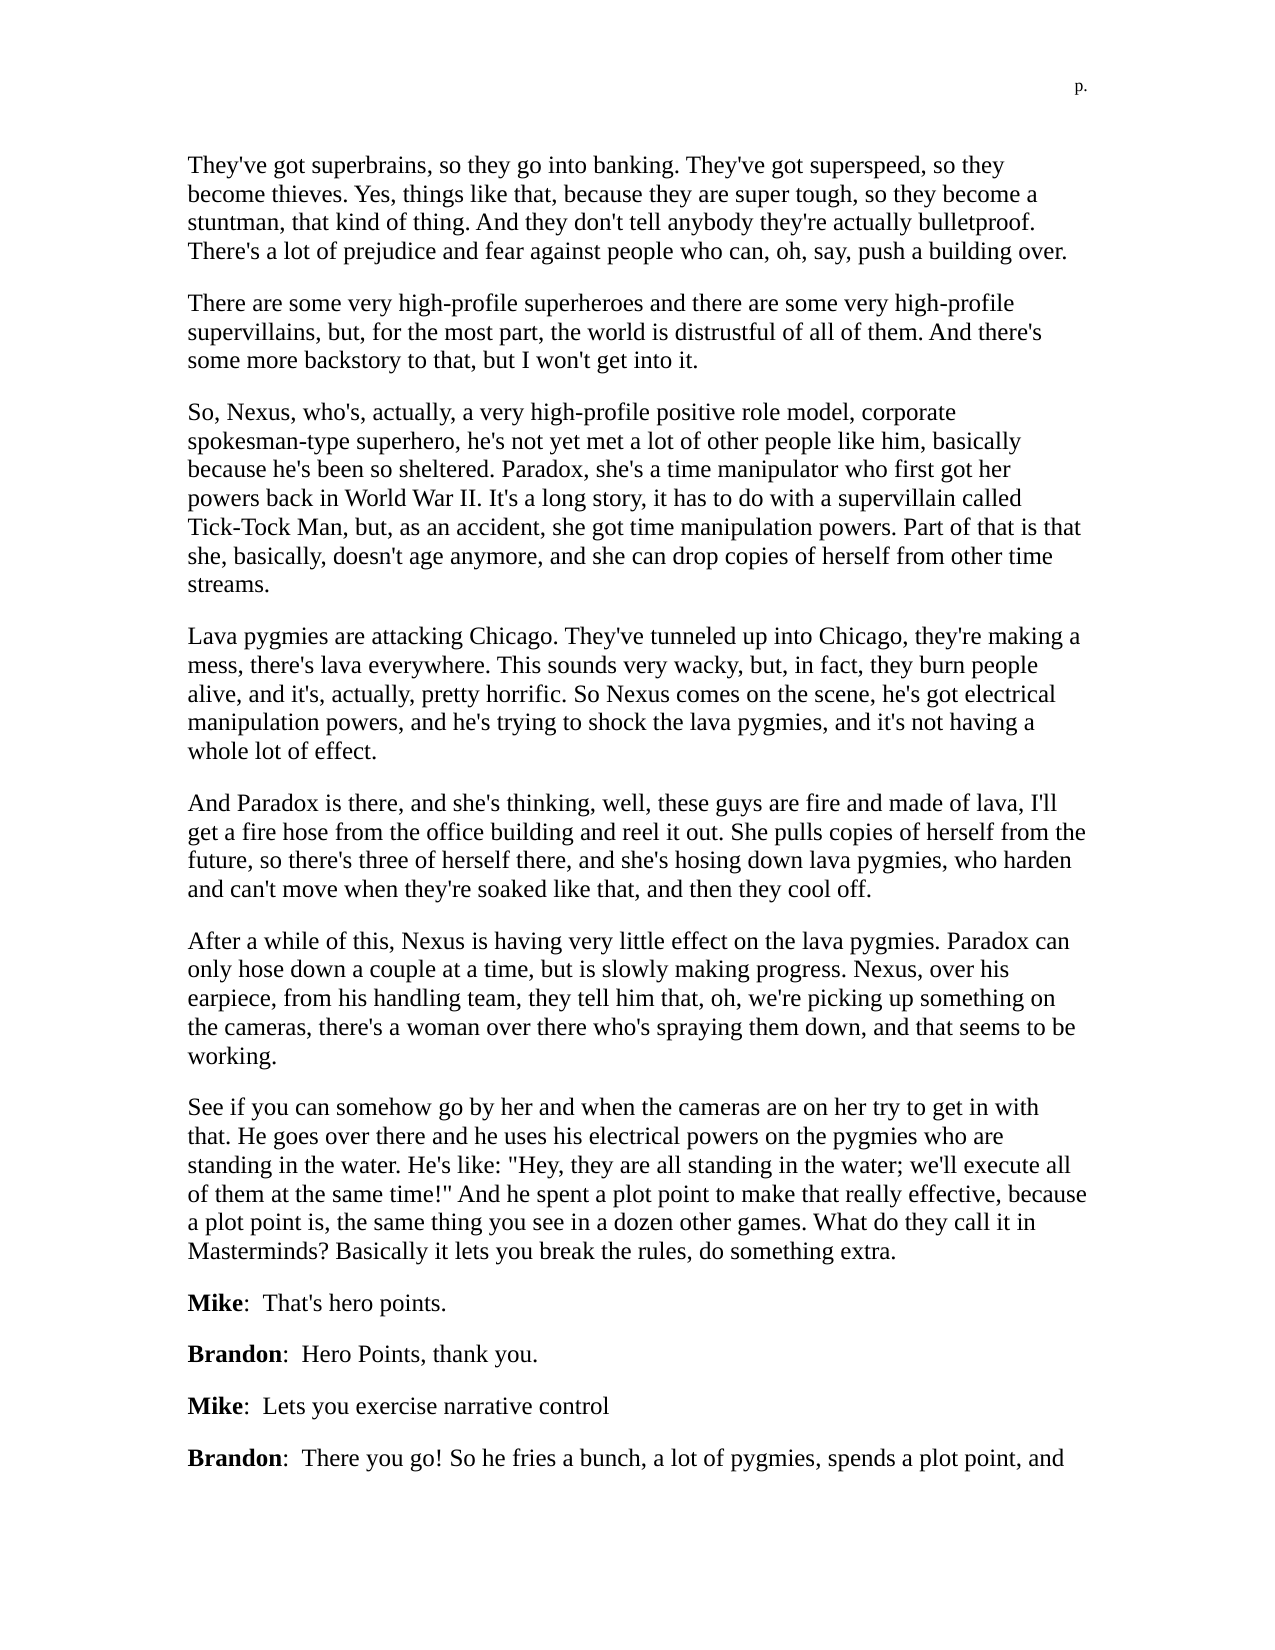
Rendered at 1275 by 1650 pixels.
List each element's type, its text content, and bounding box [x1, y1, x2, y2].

text Brandon: Hero Points, thank you. [187, 1339, 1087, 1368]
text Mike: Lets you exercise narrative control [187, 1391, 1087, 1420]
text After a while of this, Nexus is having very little effect on the lava pygmies. Paradox can only hose down a couple at a time, but is slowly making progress. Nexus, over his earpiece, from his handling team, they tell him that, oh, we're picking up something on the cameras, there's a woman over there who's spraying them down, and that seems to be working. [187, 926, 1087, 1069]
text Lava pygmies are attacking Chicago. They've tunneled up into Chicago, they're making a mess, there's lava everywhere. This sounds very wacky, but, in fact, they burn people alive, and it's, actually, pretty horrific. So Nexus comes on the scene, he's got electrical manipulation powers, and he's trying to shock the lava pygmies, and it's not having a whole lot of effect. [187, 621, 1087, 765]
text Mike: That's hero points. [187, 1288, 1087, 1317]
text There are some very high‑profile superheroes and there are some very high‑profile supervillains, but, for the most part, the world is distrustful of all of them. And there's some more backstory to that, but I won't get into it. [187, 288, 1087, 374]
text So, Nexus, who's, actually, a very high‑profile positive role model, corporate spokesman‑type superhero, he's not yet met a lot of other people like him, basically because he's been so sheltered. Paradox, she's a time manipulator who first got her powers back in World War II. It's a long story, it has to do with a supervillain called Tick‑Tock Man, but, as an accident, she got time manipulation powers. Part of that is that she, basically, doesn't age anymore, and she can drop copies of herself from other time streams. [187, 397, 1087, 598]
text They've got superbrains, so they go into banking. They've got superspeed, so they become thieves. Yes, things like that, because they are super tough, so they become a stuntman, that kind of thing. And they don't tell anybody they're actually bulletproof. There's a lot of prejudice and fear against people who can, oh, say, push a building over. [187, 150, 1087, 265]
text Brandon: There you go! So he fries a bunch, a lot of pygmies, spends a plot point, and [187, 1443, 1087, 1472]
text See if you can somehow go by her and when the cameras are on her try to get in with that. He goes over there and he uses his electrical powers on the pygmies who are standing in the water. He's like: "Hey, they are all standing in the water; we'll execute all of them at the same time!" And he spent a plot point to make that really effective, because a plot point is, the same thing you see in a dozen other games. What do they call it in Masterminds? Basically it lets you break the rules, do something extra. [187, 1092, 1087, 1265]
text And Paradox is there, and she's thinking, well, these guys are fire and made of lava, I'll get a fire hose from the office building and reel it out. She pulls copies of herself from the future, so there's three of herself there, and she's hosing down lava pygmies, who harden and can't move when they're soaked like that, and then they cool off. [187, 788, 1087, 903]
